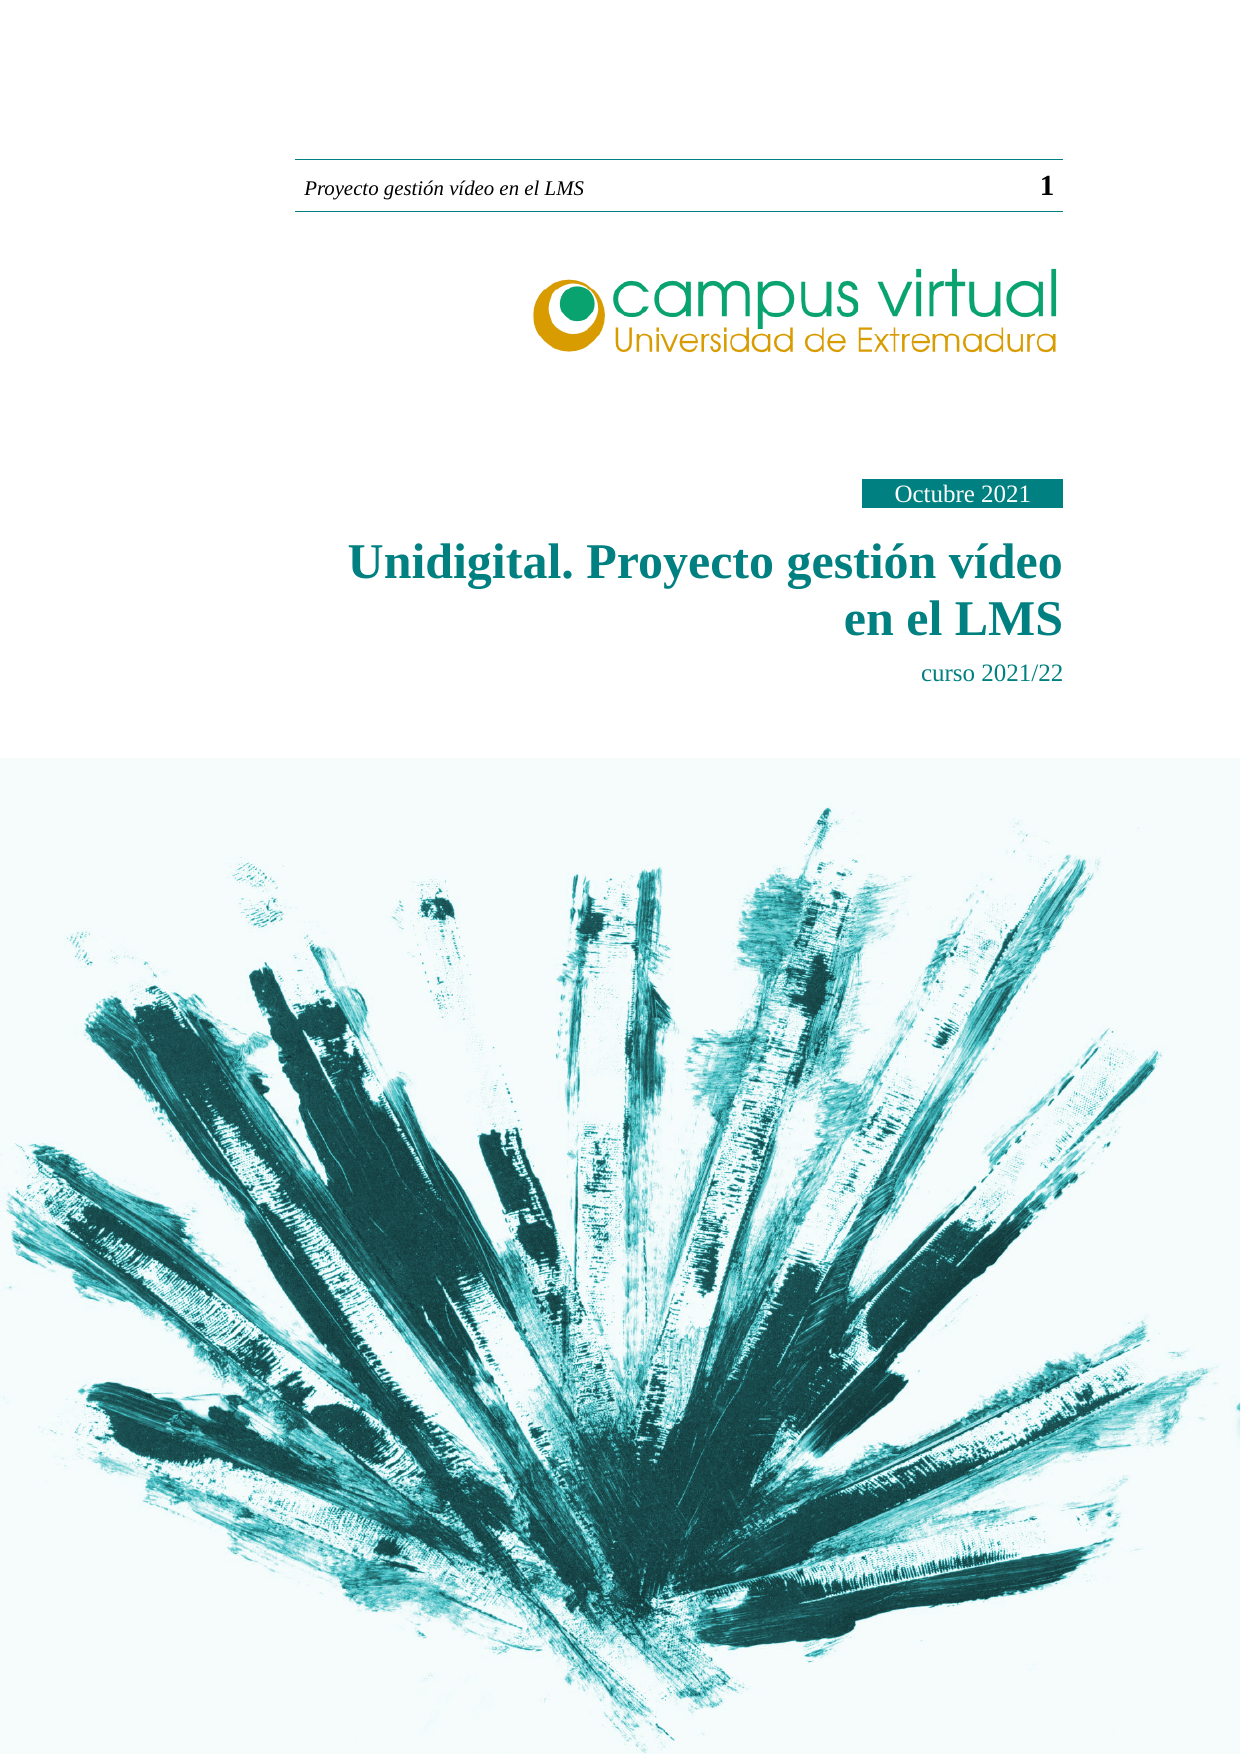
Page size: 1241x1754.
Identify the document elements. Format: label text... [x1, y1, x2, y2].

text Octubre 2021 [862, 479, 1063, 508]
text Unidigital. Proyecto gestión vídeo en el LMS [295, 532, 1063, 647]
picture [533, 268, 1057, 358]
text curso 2021/22 [295, 658, 1063, 687]
picture [0, 758, 1241, 1754]
